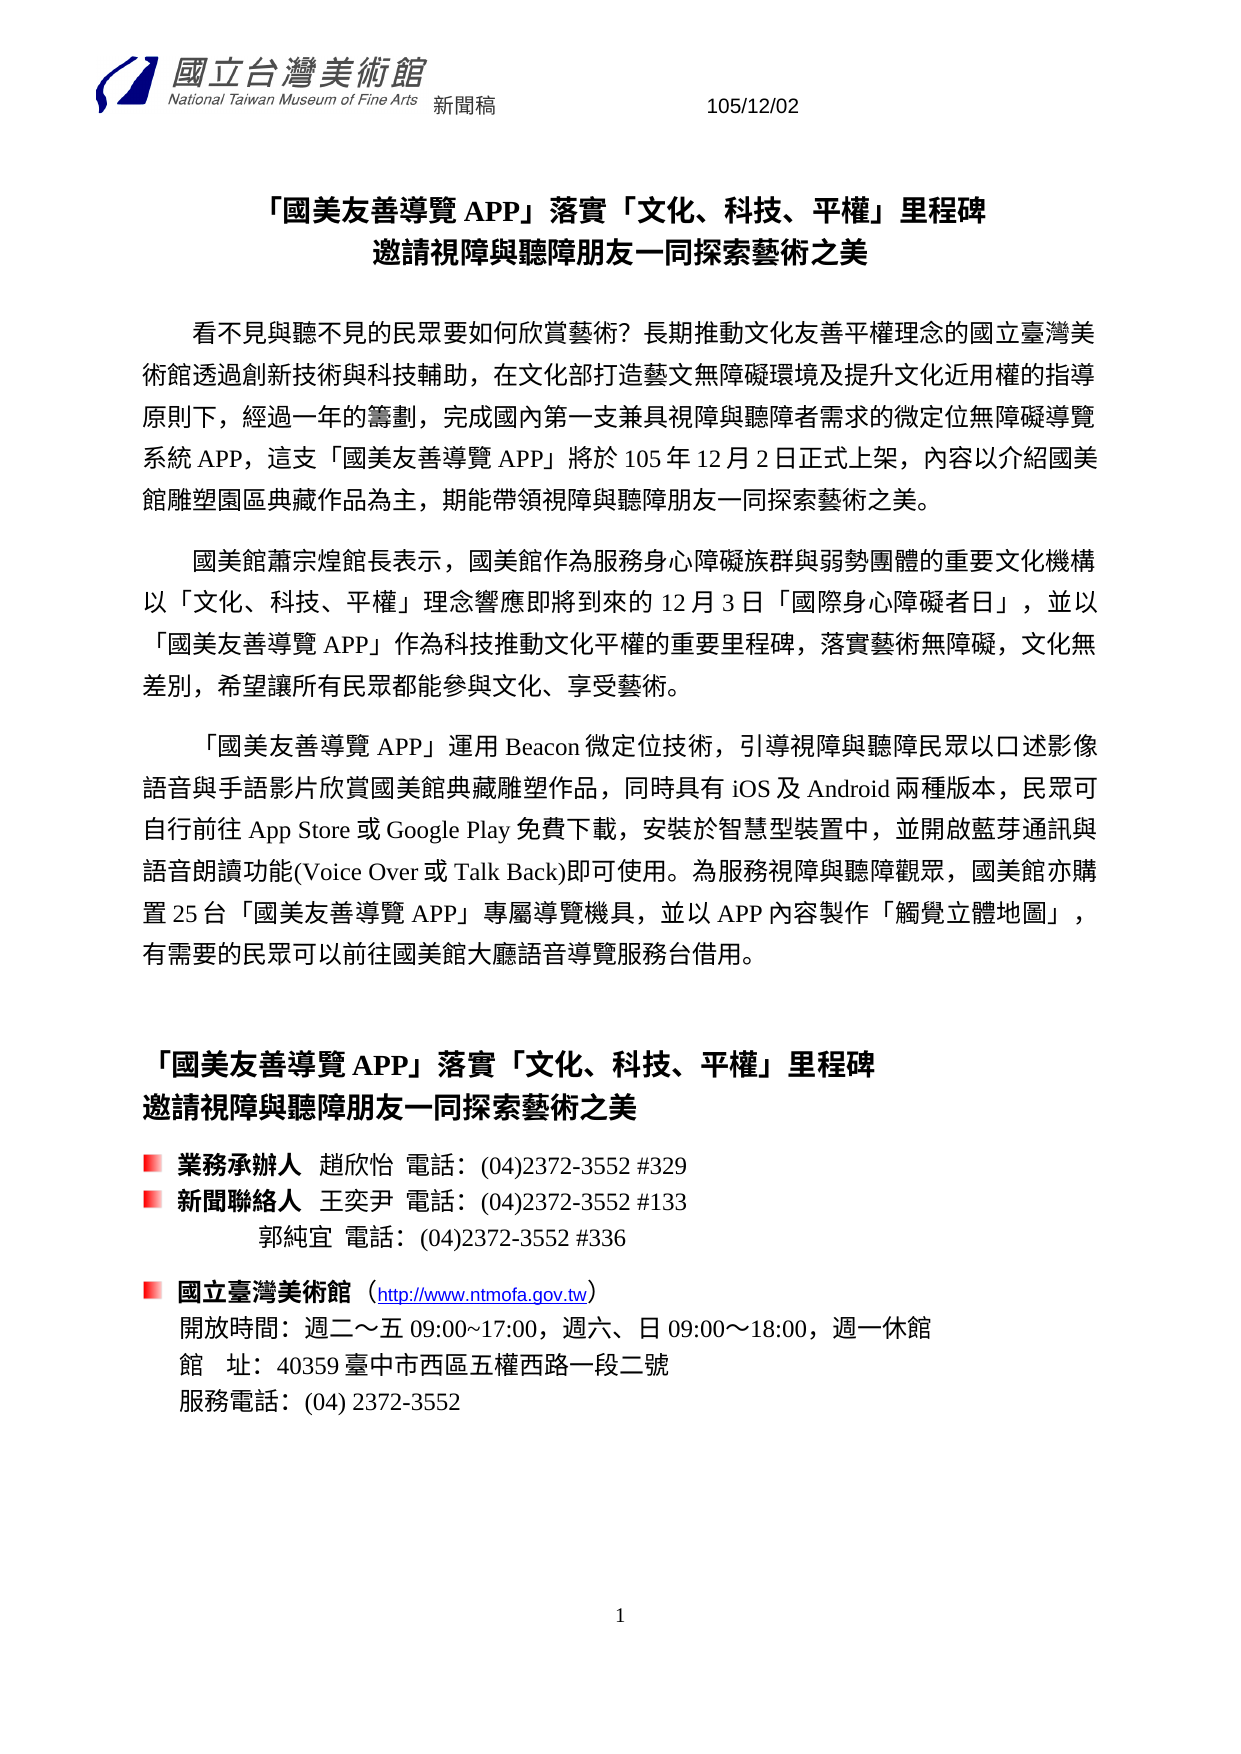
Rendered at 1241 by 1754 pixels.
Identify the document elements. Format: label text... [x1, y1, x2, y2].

list 國立臺灣美術館（http://www.ntmofa.gov.tw） [142, 1273, 1098, 1309]
text 館 址：40359臺中市西區五權西路一段二號 [142, 1345, 1098, 1381]
text 邀請視障與聽障朋友一同探索藝術之美 [142, 1084, 1098, 1126]
picture [142, 1153, 164, 1174]
text 看不見與聽不見的民眾要如何欣賞藝術？長期推動文化友善平權理念的國立臺灣美術館透過創新技術與科技輔助，在文化部打造藝文無障礙環境及提升文化近用權的指導原則下，經過一年的籌劃，完成國內第一支兼具視障與聽障者需求的微定位無障礙導覽系統APP，這支「國美友善導覽APP」將於105年12月2日正式上架，內容以介紹國美館雕塑園區典藏作品為主，期能帶領視障與聽障朋友一同探索藝術之美。 [142, 309, 1098, 518]
picture [142, 1189, 164, 1210]
list 新聞聯絡人 王奕尹 電話：(04)2372-3552 #133 [142, 1181, 1098, 1218]
list 業務承辦人 趙欣怡 電話：(04)2372-3552 #329 [142, 1145, 1098, 1181]
text 「國美友善導覽APP」落實「文化、科技、平權」里程碑 [142, 1042, 1098, 1084]
text 服務電話：(04) 2372-3552 [142, 1381, 1098, 1418]
text 開放時間：週二～五 09:00~17:00，週六、日 09:00～18:00，週一休館 [142, 1309, 1098, 1345]
picture [142, 1280, 164, 1301]
text 「國美友善導覽APP」落實「文化、科技、平權」里程碑 [142, 187, 1098, 230]
text 郭純宜 電話：(04)2372-3552 #336 [177, 1218, 1098, 1254]
picture [96, 56, 429, 114]
text 「國美友善導覽APP」運用Beacon微定位技術，引導視障與聽障民眾以口述影像語音與手語影片欣賞國美館典藏雕塑作品，同時具有iOS及Android兩種版本，民眾可自行前往App Store或Google Play免費下載，安裝於智慧型裝置中，並開啟藍芽通訊與語音朗讀功能(Voice Over或Talk Back)即可使用。為服務視障與聽障觀眾，國美館亦購置25台「國美友善導覽APP」專屬導覽機具，並以APP內容製作「觸覺立體地圖」，有需要的民眾可以前往國美館大廳語音導覽服務台借用。 [142, 722, 1098, 972]
text 國美館蕭宗煌館長表示，國美館作為服務身心障礙族群與弱勢團體的重要文化機構，以「文化、科技、平權」理念響應即將到來的 12月3日「國際身心障礙者日」，並以「國美友善導覽APP」作為科技推動文化平權的重要里程碑，落實藝術無障礙，文化無差別，希望讓所有民眾都能參與文化、享受藝術。 [142, 537, 1098, 703]
text 邀請視障與聽障朋友一同探索藝術之美 [142, 230, 1098, 272]
